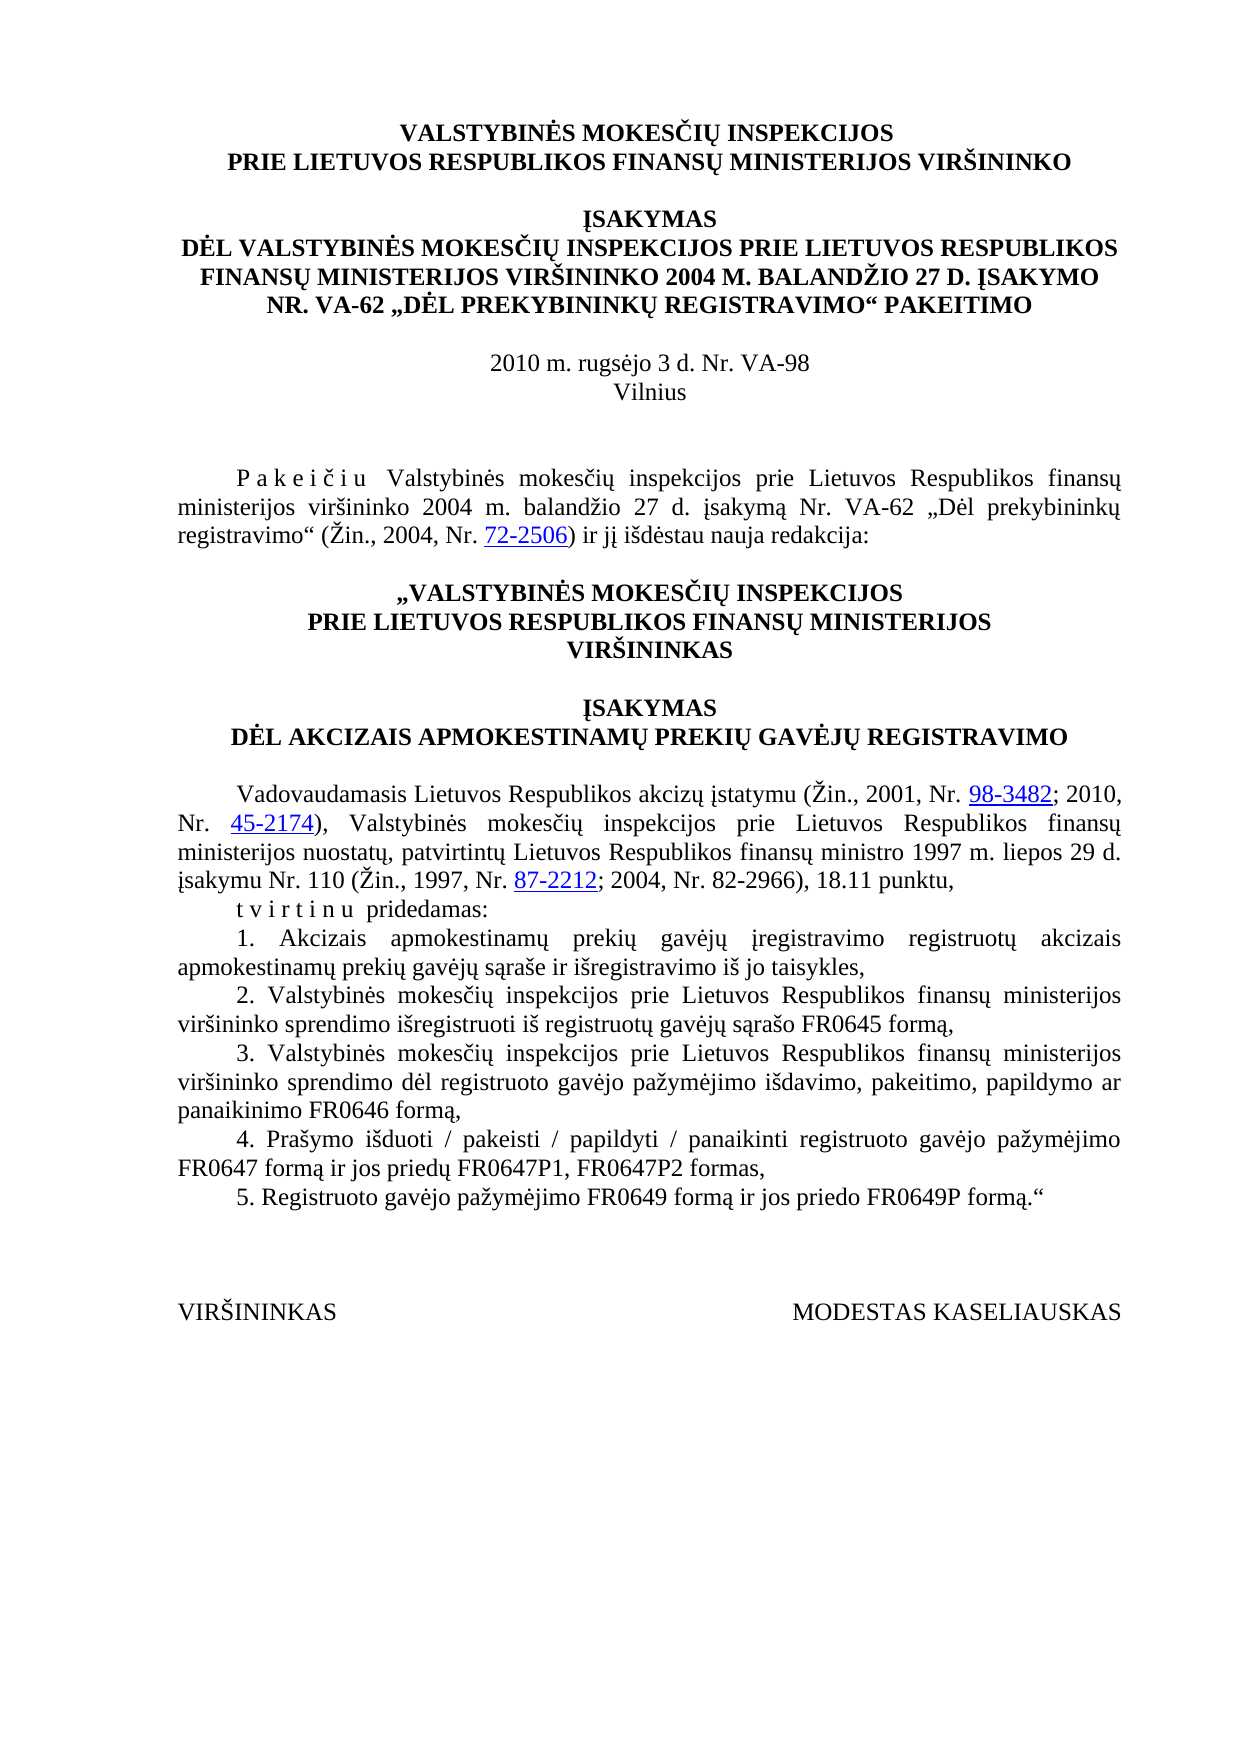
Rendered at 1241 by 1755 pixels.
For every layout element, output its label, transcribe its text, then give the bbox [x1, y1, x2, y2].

text DĖL VALSTYBINĖS MOKESČIŲ INSPEKCIJOS PRIE LIETUVOS RESPUBLIKOS FINANSŲ MINISTERIJOS VIRŠININKO 2004 M. BALANDŽIO 27 D. ĮSAKYMO Nr. VA-62 „DĖL PREKYBININKŲ REGISTRAVIMO“ PAKEITIMO [177, 233, 1122, 319]
text VIRŠININKAS [177, 636, 1122, 664]
text PRIE LIETUVOS RESPUBLIKOS FINANSŲ MINISTERIJOS [177, 607, 1122, 636]
text 2010 m. rugsėjo 3 d. Nr. VA-98 [177, 348, 1122, 377]
text PRIE LIETUVOS RESPUBLIKOS FINANSŲ MINISTERIJOS VIRŠININKO [177, 147, 1122, 176]
text „VALSTYBINĖS MOKESČIŲ INSPEKCIJOS [177, 578, 1122, 607]
text Pakeičiu Valstybinės mokesčių inspekcijos prie Lietuvos Respublikos finansų ministerijos viršininko 2004 m. balandžio 27 d. įsakymą Nr. VA-62 „Dėl prekybininkų registravimo“ (Žin., 2004, Nr. 72-2506) ir jį išdėstau nauja redakcija: [177, 463, 1122, 549]
text 4. Prašymo išduoti / pakeisti / papildyti / panaikinti registruoto gavėjo pažymėjimo FR0647 formą ir jos priedų FR0647P1, FR0647P2 formas, [177, 1124, 1122, 1182]
text DĖL AKCIZAIS APMOKESTINAMŲ PREKIŲ GAVĖJŲ REGISTRAVIMO [177, 722, 1122, 751]
text 2. Valstybinės mokesčių inspekcijos prie Lietuvos Respublikos finansų ministerijos viršininko sprendimo išregistruoti iš registruotų gavėjų sąrašo FR0645 formą, [177, 981, 1122, 1038]
text 3. Valstybinės mokesčių inspekcijos prie Lietuvos Respublikos finansų ministerijos viršininko sprendimo dėl registruoto gavėjo pažymėjimo išdavimo, pakeitimo, papildymo ar panaikinimo FR0646 formą, [177, 1038, 1122, 1124]
text tvirtinu pridedamas: [177, 894, 1122, 923]
text Vilnius [177, 377, 1122, 406]
text 1. Akcizais apmokestinamų prekių gavėjų įregistravimo registruotų akcizais apmokestinamų prekių gavėjų sąraše ir išregistravimo iš jo taisykles, [177, 923, 1122, 981]
text ĮSAKYMAS [177, 204, 1122, 233]
text ĮSAKYMAS [177, 693, 1122, 722]
text 5. Registruoto gavėjo pažymėjimo FR0649 formą ir jos priedo FR0649P formą.“ [177, 1182, 1122, 1211]
text VALSTYBINĖS MOKESČIŲ INSPEKCIJOS [177, 118, 1122, 147]
text Vadovaudamasis Lietuvos Respublikos akcizų įstatymu (Žin., 2001, Nr. 98-3482; 2010, Nr. 45-2174), Valstybinės mokesčių inspekcijos prie Lietuvos Respublikos finansų ministerijos nuostatų, patvirtintų Lietuvos Respublikos finansų ministro 1997 m. liepos 29 d. įsakymu Nr. 110 (Žin., 1997, Nr. 87-2212; 2004, Nr. 82-2966), 18.11 punktu, [177, 779, 1122, 894]
text Viršininkas Modestas Kaseliauskas [177, 1297, 1122, 1326]
